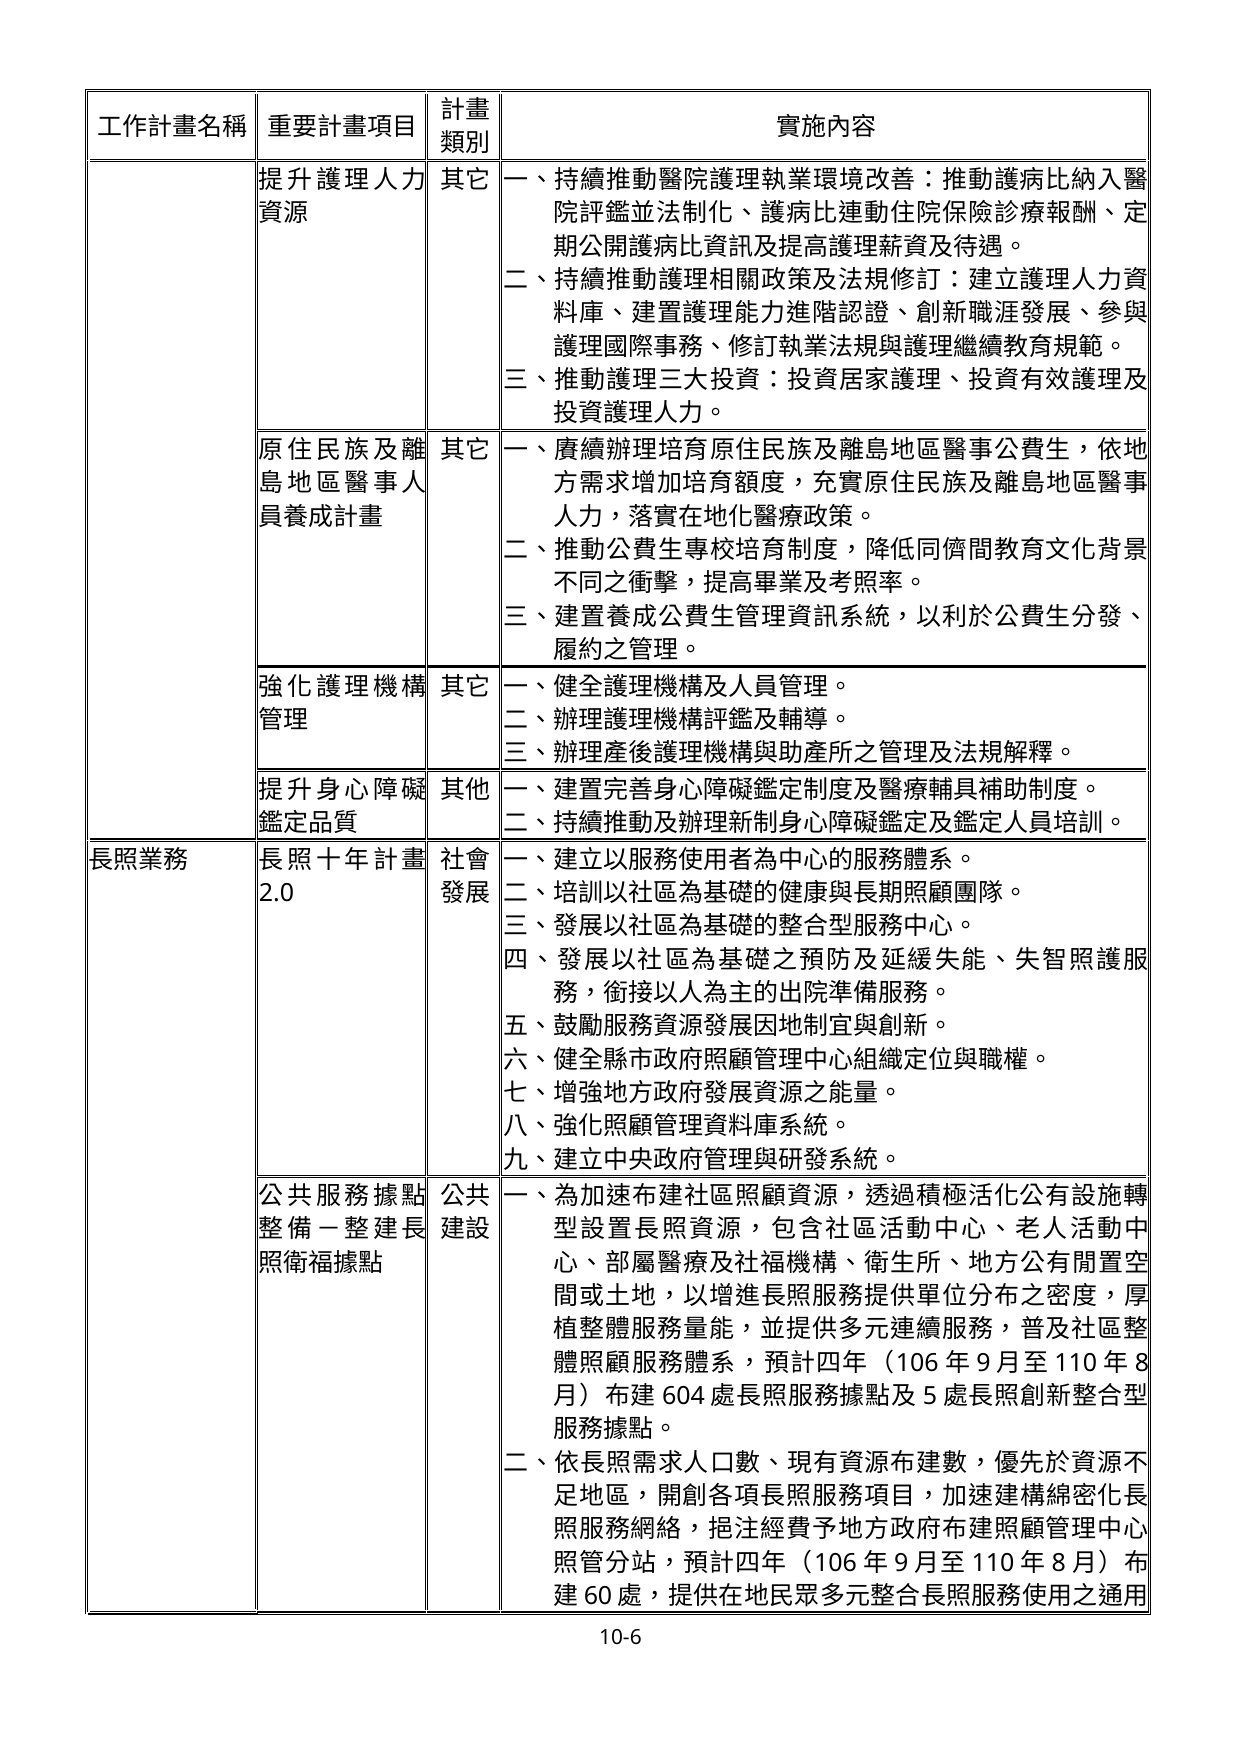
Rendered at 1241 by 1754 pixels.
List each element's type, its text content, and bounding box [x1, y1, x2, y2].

table_cell 公共建設 [427, 1178, 501, 1611]
table_cell 社會發展 [428, 842, 499, 1175]
table_cell 長照十年計畫2.0 [258, 842, 425, 1175]
table_cell [88, 159, 255, 838]
table_cell 提升護理人力資源 [258, 162, 425, 428]
table_cell 公共服務據點整備－整建長照衛福據點 [256, 1178, 427, 1611]
table_cell 長照業務 [88, 838, 256, 1611]
table_cell 一、為加速布建社區照顧資源，透過積極活化公有設施轉型設置長照資源，包含社區活動中心、老人活動中心、部屬醫療及社福機構、衛生所、地方公有閒置空間或土地，以增進長照服務提供單位分布之密度，厚植整體服務量能，並提供多元連續服務，普及社區整體照顧服務體系，預計四年（106年9月至110年8月）布建604處長照服務據點及5處長照創新整合型服務據點。 二、依長照需求人口數、現有資源布建數，優先於資源不足地區，開創各項長照服務項目，加速建構綿密化長照服務網絡，挹注經費予地方政府布建照顧管理中心照管分站，預計四年（106年9月至110年8月）布建60處，提供在地民眾多元整合長照服務使用之通用 [501, 1175, 1149, 1611]
table_cell 其它 [428, 432, 499, 665]
table_cell 一、賡續辦理培育原住民族及離島地區醫事公費生，依地方需求增加培育額度，充實原住民族及離島地區醫事人力，落實在地化醫療政策。 二、推動公費生專校培育制度，降低同儕間教育文化背景不同之衝擊，提高畢業及考照率。 三、建置養成公費生管理資訊系統，以利於公費生分發、履約之管理。 [502, 429, 1148, 665]
table_cell 其他 [428, 772, 499, 838]
table_header 工作計畫名稱 [88, 92, 256, 158]
table_cell 一、持續推動醫院護理執業環境改善：推動護病比納入醫院評鑑並法制化、護病比連動住院保險診療報酬、定期公開護病比資訊及提高護理薪資及待遇。 二、持續推動護理相關政策及法規修訂：建立護理人力資料庫、建置護理能力進階認證、創新職涯發展、參與護理國際事務、修訂執業法規與護理繼續教育規範。 三、推動護理三大投資：投資居家護理、投資有效護理及投資護理人力。 [502, 159, 1148, 428]
table_cell 強化護理機構管理 [258, 668, 425, 768]
table_cell 一、建立以服務使用者為中心的服務體系。 二、培訓以社區為基礎的健康與長期照顧團隊。 三、發展以社區為基礎的整合型服務中心。 四、發展以社區為基礎之預防及延緩失能、失智照護服務，銜接以人為主的出院準備服務。 五、鼓勵服務資源發展因地制宜與創新。 六、健全縣市政府照顧管理中心組織定位與職權。 七、增強地方政府發展資源之能量。 八、強化照顧管理資料庫系統。 九、建立中央政府管理與研發系統。 [502, 838, 1148, 1175]
table_cell 其它 [428, 162, 499, 428]
table_cell 一、建置完善身心障礙鑑定制度及醫療輔具補助制度。 二、持續推動及辦理新制身心障礙鑑定及鑑定人員培訓。 [502, 768, 1148, 838]
table_header 重要計畫項目 [256, 92, 427, 158]
table_header 計畫類別 [427, 92, 501, 158]
table_header 實施內容 [501, 92, 1148, 158]
table_cell 一、健全護理機構及人員管理。 二、辦理護理機構評鑑及輔導。 三、辦理產後護理機構與助產所之管理及法規解釋。 [502, 665, 1148, 768]
table_cell 提升身心障礙鑑定品質 [258, 772, 425, 838]
table_cell 原住民族及離島地區醫事人員養成計畫 [258, 432, 425, 665]
table_cell 其它 [428, 668, 499, 768]
